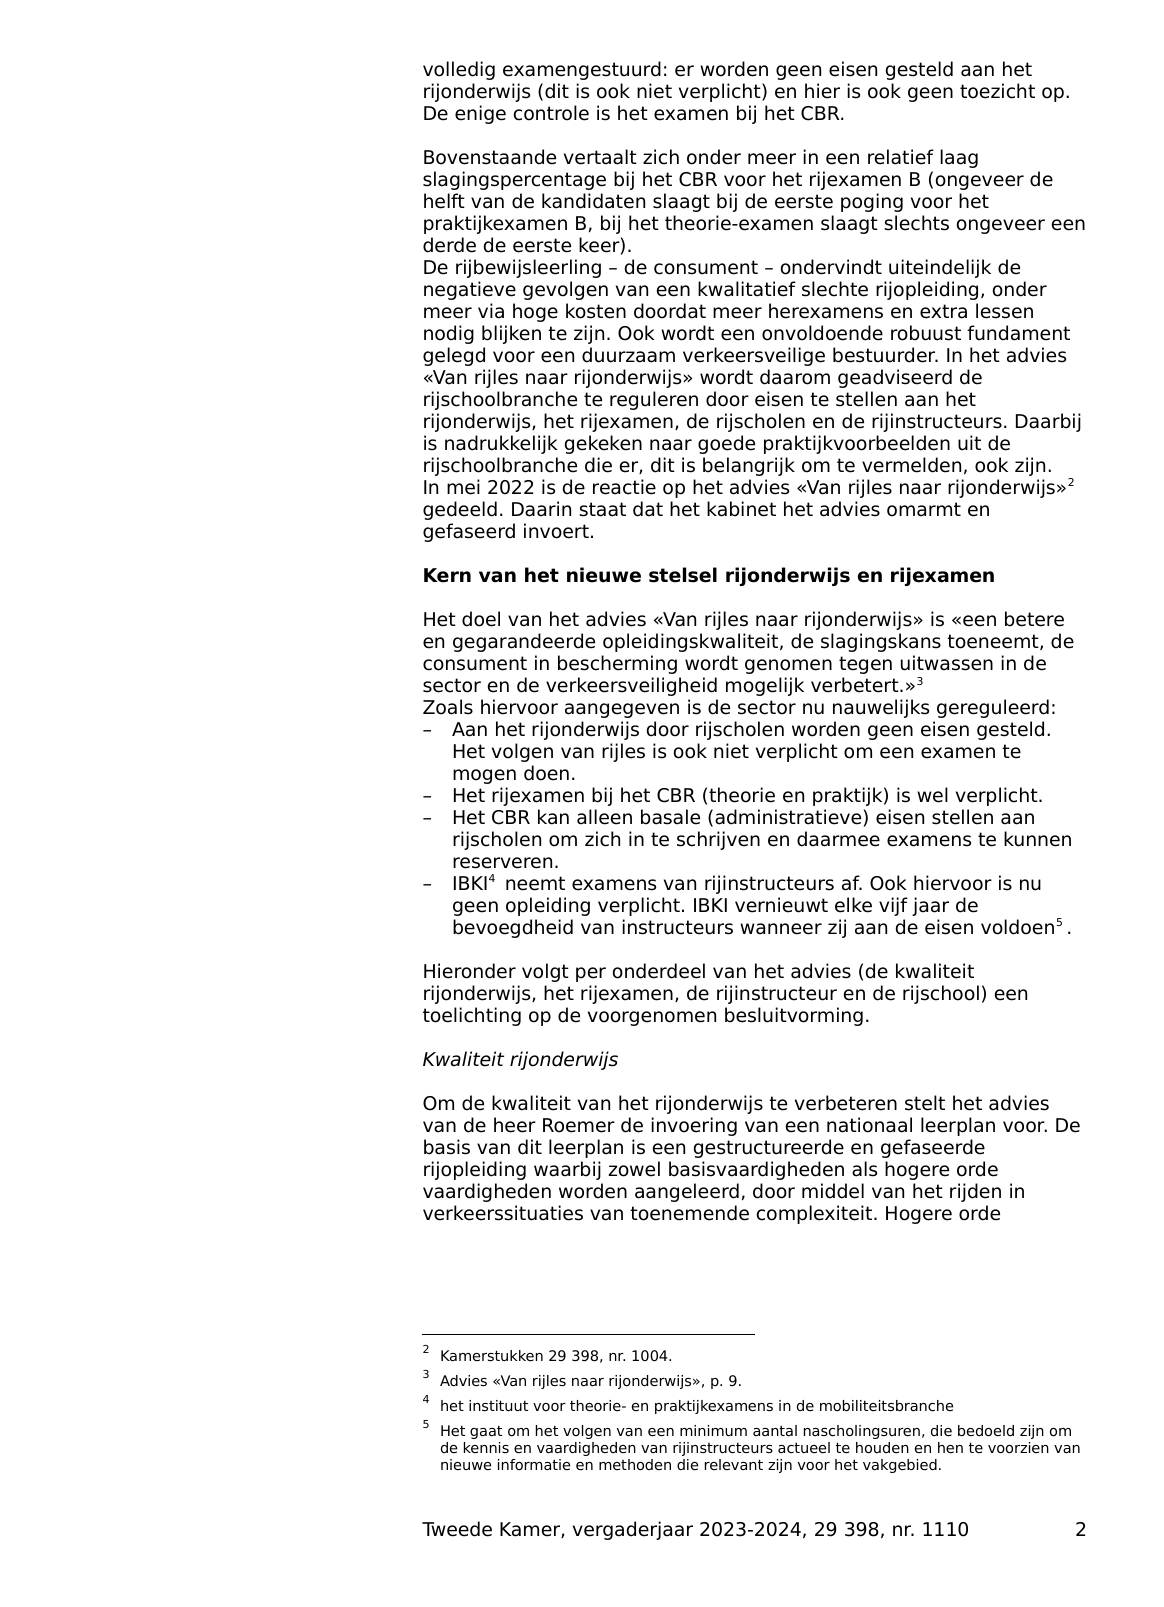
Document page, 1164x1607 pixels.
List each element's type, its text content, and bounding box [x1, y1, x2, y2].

text volledig examengestuurd: er worden geen eisen gesteld aan het rijonderwijs (dit is ook niet verplicht) en hier is ook geen toezicht op. De enige controle is het examen bij het CBR. [422, 59, 1087, 125]
text Bovenstaande vertaalt zich onder meer in een relatief laag slagingspercentage bij het CBR voor het rijexamen B (ongeveer de helft van de kandidaten slaagt bij de eerste poging voor het praktijkexamen B, bij het theorie-examen slaagt slechts ongeveer een derde de eerste keer). [422, 147, 1087, 257]
text Het gaat om het volgen van een minimum aantal nascholingsuren, die bedoeld zijn om de kennis en vaardigheden van rijinstructeurs actueel te houden en hen te voorzien van nieuwe informatie en methoden die relevant zijn voor het vakgebied. [422, 1418, 1087, 1474]
text – Het rijexamen bij het CBR (theorie en praktijk) is wel verplicht. [422, 785, 1087, 807]
text Advies «Van rijles naar rijonderwijs», p. 9. [422, 1368, 1087, 1391]
text – Aan het rijonderwijs door rijscholen worden geen eisen gesteld. Het volgen van rijles is ook niet verplicht om een examen te mogen doen. [422, 719, 1087, 785]
subtitle Kwaliteit rijonderwijs [422, 1049, 1087, 1071]
text In mei 2022 is de reactie op het advies «Van rijles naar rijonderwijs» gedeeld. Daarin staat dat het kabinet het advies omarmt en gefaseerd invoert. [422, 477, 1087, 543]
text het instituut voor theorie- en praktijkexamens in de mobiliteitsbranche [422, 1393, 1087, 1416]
text Het doel van het advies «Van rijles naar rijonderwijs» is «een betere en gegarandeerde opleidingskwaliteit, de slagingskans toeneemt, de consument in bescherming wordt genomen tegen uitwassen in de sector en de verkeersveiligheid mogelijk verbetert.» [422, 609, 1087, 697]
subtitle Kern van het nieuwe stelsel rijonderwijs en rijexamen [422, 565, 1087, 587]
text – IBKI neemt examens van rijinstructeurs af. Ook hiervoor is nu geen opleiding verplicht. IBKI vernieuwt elke vijf jaar de bevoegdheid van instructeurs wanneer zij aan de eisen voldoen. [422, 873, 1087, 939]
text – Het CBR kan alleen basale (administratieve) eisen stellen aan rijscholen om zich in te schrijven en daarmee examens te kunnen reserveren. [422, 807, 1087, 873]
text Om de kwaliteit van het rijonderwijs te verbeteren stelt het advies van de heer Roemer de invoering van een nationaal leerplan voor. De basis van dit leerplan is een gestructureerde en gefaseerde rijopleiding waarbij zowel basisvaardigheden als hogere orde vaardigheden worden aangeleerd, door middel van het rijden in verkeerssituaties van toenemende complexiteit. Hogere orde [422, 1093, 1087, 1225]
text Zoals hiervoor aangegeven is de sector nu nauwelijks gereguleerd: [422, 697, 1087, 719]
text De rijbewijsleerling – de consument – ondervindt uiteindelijk de negatieve gevolgen van een kwalitatief slechte rijopleiding, onder meer via hoge kosten doordat meer herexamens en extra lessen nodig blijken te zijn. Ook wordt een onvoldoende robuust fundament gelegd voor een duurzaam verkeersveilige bestuurder. In het advies «Van rijles naar rijonderwijs» wordt daarom geadviseerd de rijschoolbranche te reguleren door eisen te stellen aan het rijonderwijs, het rijexamen, de rijscholen en de rijinstructeurs. Daarbij is nadrukkelijk gekeken naar goede praktijkvoorbeelden uit de rijschoolbranche die er, dit is belangrijk om te vermelden, ook zijn. [422, 257, 1087, 477]
text Hieronder volgt per onderdeel van het advies (de kwaliteit rijonderwijs, het rijexamen, de rijinstructeur en de rijschool) een toelichting op de voorgenomen besluitvorming. [422, 961, 1087, 1027]
text Kamerstukken 29 398, nr. 1004. [422, 1343, 1087, 1366]
